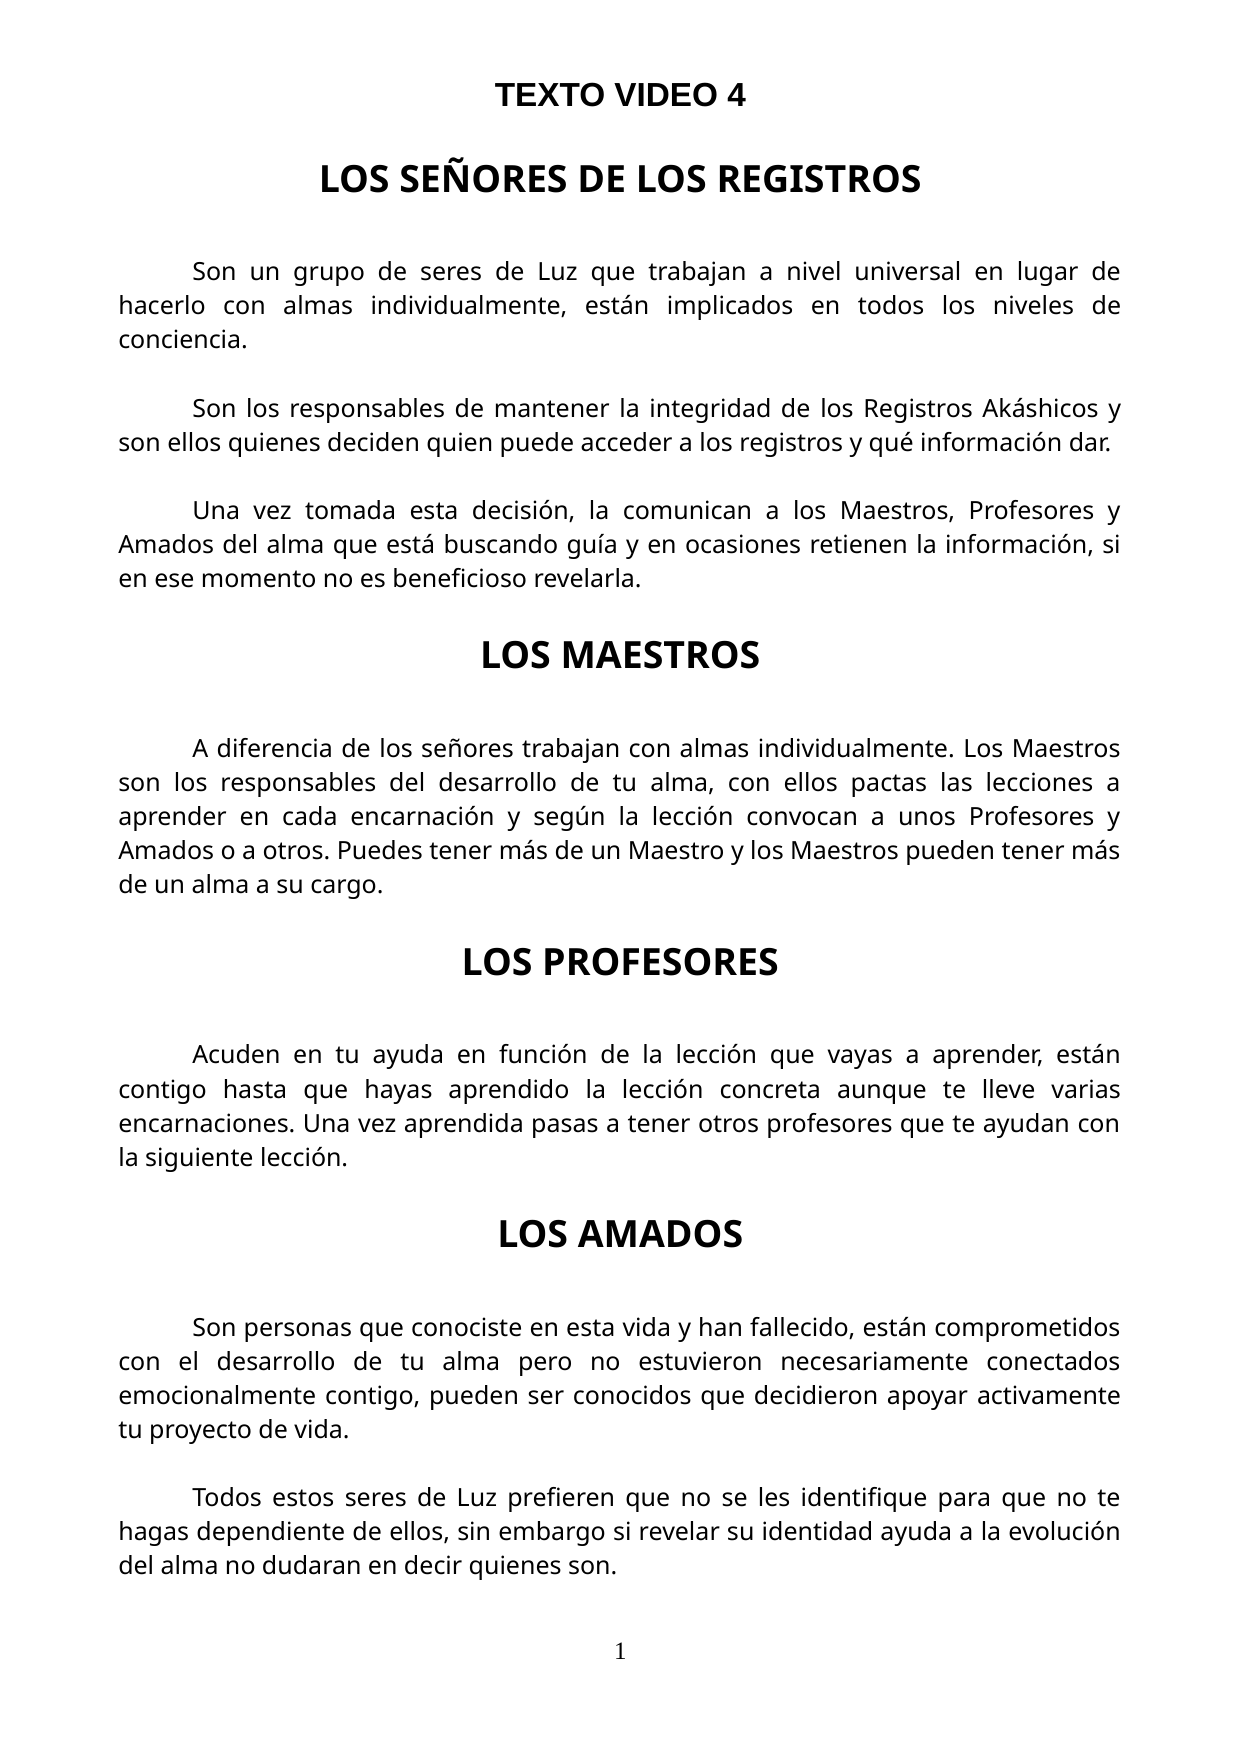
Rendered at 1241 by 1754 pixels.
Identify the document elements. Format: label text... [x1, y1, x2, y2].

text Una vez tomada esta decisión, la comunican a los Maestros, Profesores y Amados del alma que está buscando guía y en ocasiones retienen la información, si en ese momento no es beneficioso revelarla. [118, 492, 1122, 594]
text Todos estos seres de Luz prefieren que no se les identifique para que no te hagas dependiente de ellos, sin embargo si revelar su identidad ayuda a la evolución del alma no dudaran en decir quienes son. [118, 1480, 1122, 1582]
text TEXTO VIDEO 4 [118, 75, 1122, 113]
text LOS SEÑORES DE LOS REGISTROS [118, 152, 1122, 203]
text Son los responsables de mantener la integridad de los Registros Akáshicos y son ellos quienes deciden quien puede acceder a los registros y qué información dar. [118, 390, 1122, 458]
text A diferencia de los señores trabajan con almas individualmente. Los Maestros son los responsables del desarrollo de tu alma, con ellos pactas las lecciones a aprender en cada encarnación y según la lección convocan a unos Profesores y Amados o a otros. Puedes tener más de un Maestro y los Maestros pueden tener más de un alma a su cargo. [118, 731, 1122, 901]
text Son un grupo de seres de Luz que trabajan a nivel universal en lugar de hacerlo con almas individualmente, están implicados en todos los niveles de conciencia. [118, 254, 1122, 356]
text Son personas que conociste en esta vida y han fallecido, están comprometidos con el desarrollo de tu alma pero no estuvieron necesariamente conectados emocionalmente contigo, pueden ser conocidos que decidieron apoyar activamente tu proyecto de vida. [118, 1309, 1122, 1446]
text LOS AMADOS [118, 1207, 1122, 1258]
text Acuden en tu ayuda en función de la lección que vayas a aprender, están contigo hasta que hayas aprendido la lección concreta aunque te lleve varias encarnaciones. Una vez aprendida pasas a tener otros profesores que te ayudan con la siguiente lección. [118, 1037, 1122, 1173]
text LOS MAESTROS [118, 629, 1122, 680]
text LOS PROFESORES [118, 935, 1122, 986]
